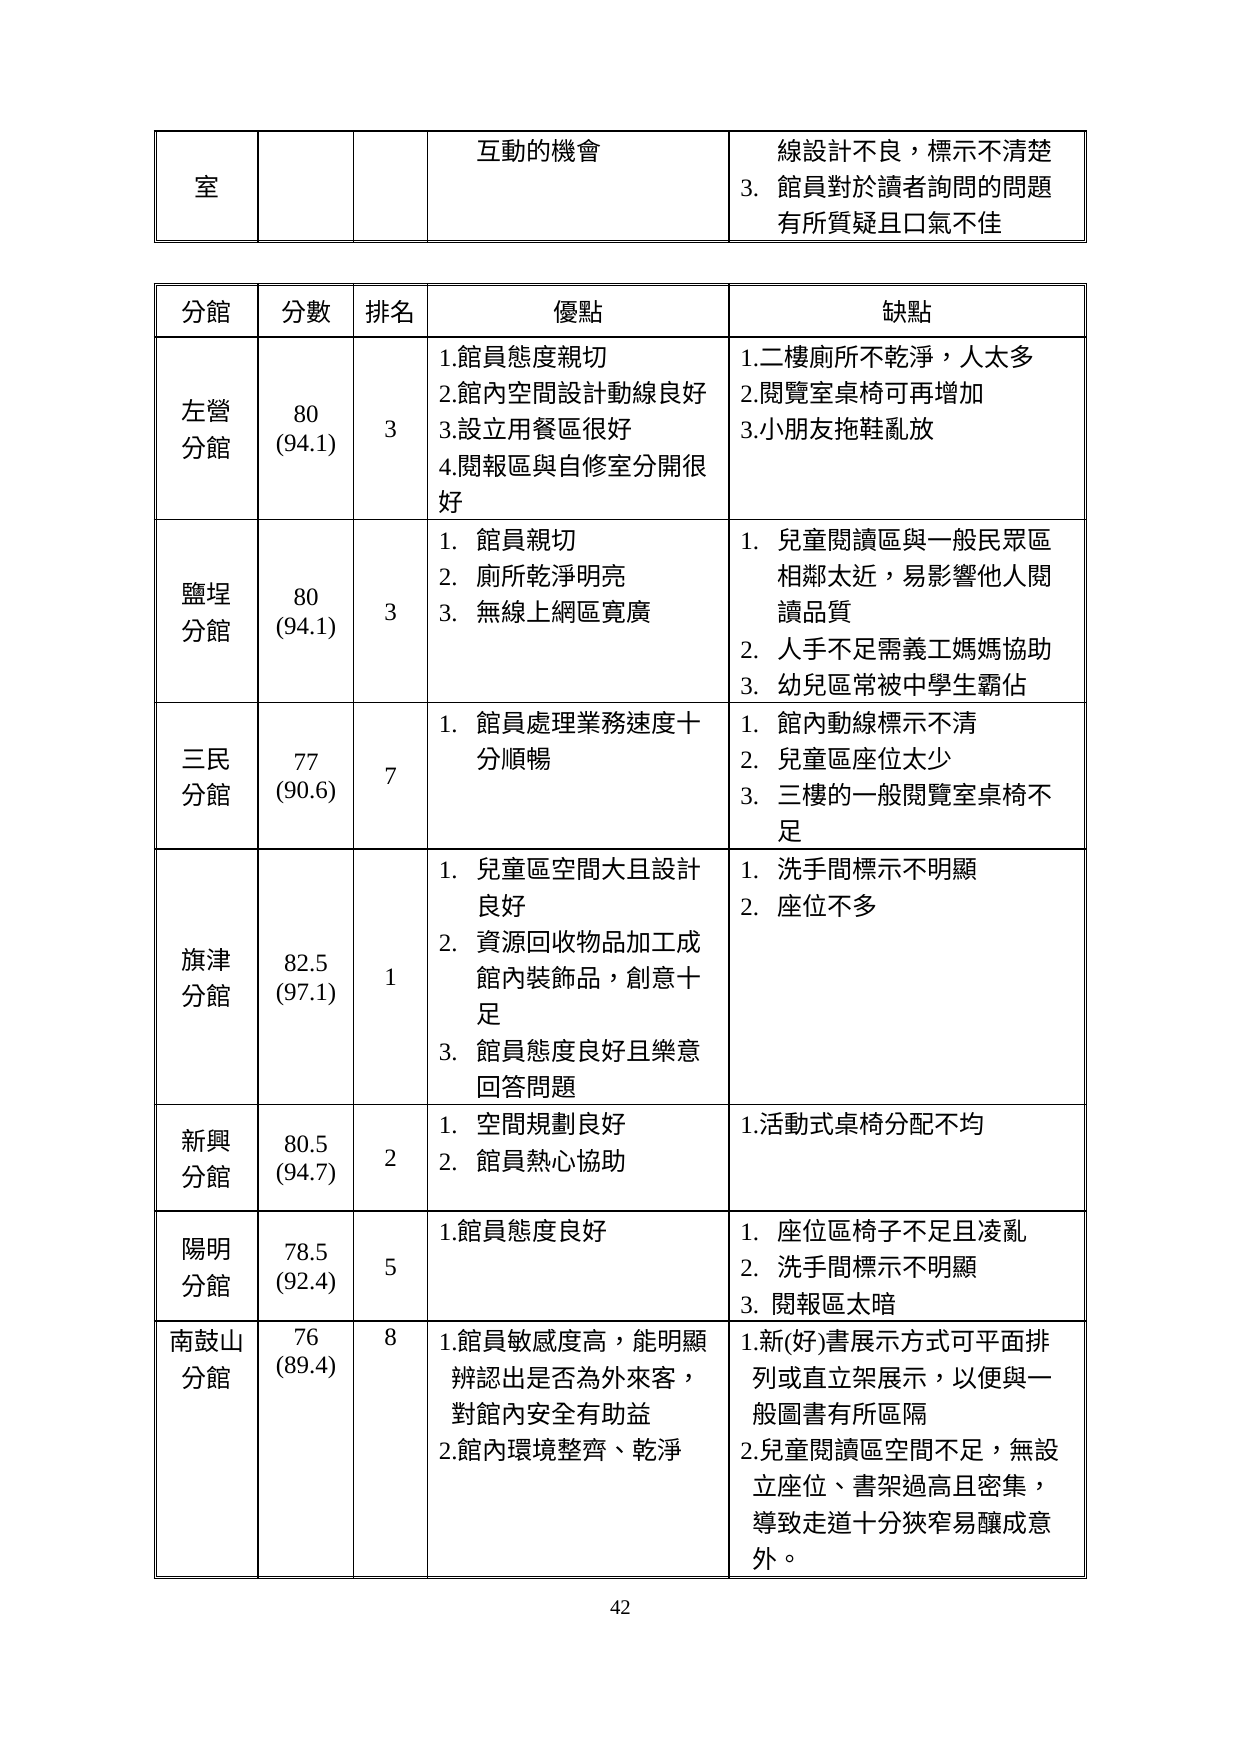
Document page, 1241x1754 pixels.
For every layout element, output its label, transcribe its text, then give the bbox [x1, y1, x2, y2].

table_cell 80 (94.1) [259, 520, 353, 702]
table_cell 左營 分館 [157, 338, 257, 519]
table_cell 80.5 (94.7) [259, 1105, 353, 1210]
table_cell 1.館員敏感度高，能明顯辨認出是否為外來客，對館內安全有助益 2.館內環境整齊、乾淨 [428, 1322, 728, 1576]
table_cell 1.館員態度親切 2.館內空間設計動線良好 3.設立用餐區很好 4.閱報區與自修室分開很好 [428, 338, 728, 519]
table_cell 1.新(好)書展示方式可平面排列或直立架展示，以便與一般圖書有所區隔 2.兒童閱讀區空間不足，無設立座位、書架過高且密集，導致走道十分狹窄易釀成意外。 [730, 1322, 1084, 1576]
table_cell 南鼓山 分館 [157, 1322, 257, 1576]
table_cell [259, 132, 353, 240]
table_cell 兒童區空間大且設計良好 資源回收物品加工成館內裝飾品，創意十足 館員態度良好且樂意回答問題 [428, 850, 728, 1103]
table_header 缺點 [730, 286, 1084, 336]
table_cell 80 (94.1) [259, 338, 353, 519]
table_cell 鹽埕 分館 [157, 520, 257, 702]
table_cell 77 (90.6) [259, 703, 353, 848]
table_cell 互動的機會 [428, 132, 728, 240]
table_cell 1 [354, 850, 427, 1103]
table_cell 館員親切 廁所乾淨明亮 無線上網區寛廣 [428, 520, 728, 702]
table_cell 1.館員態度良好 [428, 1212, 728, 1320]
table_cell 旗津 分館 [157, 850, 257, 1103]
table_cell 陽明 分館 [157, 1212, 257, 1320]
table_cell 3 [354, 520, 427, 702]
table_cell 室 [157, 132, 257, 240]
table_cell 3 [354, 338, 427, 519]
table_header 分館 [157, 286, 257, 336]
table_cell 82.5 (97.1) [259, 850, 353, 1103]
table_cell 座位區椅子不足且凌亂 洗手間標示不明顯 3. 閱報區太暗 [730, 1212, 1084, 1320]
table_cell 館內動線標示不清 兒童區座位太少 三樓的一般閱覽室桌椅不足 [730, 703, 1084, 848]
table_cell 1.活動式桌椅分配不均 [730, 1105, 1084, 1210]
table_cell 7 [354, 703, 427, 848]
table_header 分數 [259, 286, 353, 336]
table_cell [354, 132, 427, 240]
table_cell 三民 分館 [157, 703, 257, 848]
table_cell 洗手間標示不明顯 座位不多 [730, 850, 1084, 1103]
table_cell 8 [354, 1322, 427, 1576]
table_cell 5 [354, 1212, 427, 1320]
table_cell 1.二樓廁所不乾淨，人太多 2.閱覽室桌椅可再增加 3.小朋友拖鞋亂放 [730, 338, 1084, 519]
table_cell 廁所清潔加強 自修室與兒童閱讀區間動線設計不良，標示不清楚 館員對於讀者詢問的問題有所質疑且口氣不佳 [730, 132, 1084, 240]
table_cell 館員處理業務速度十分順暢 [428, 703, 728, 848]
table_header 優點 [428, 286, 728, 336]
table_cell 2 [354, 1105, 427, 1210]
table_cell 空間規劃良好 館員熱心協助 [428, 1105, 728, 1210]
table_cell 新興 分館 [157, 1105, 257, 1210]
table_cell 78.5 (92.4) [259, 1212, 353, 1320]
table_cell 76 (89.4) [259, 1322, 353, 1576]
table_cell 兒童閱讀區與一般民眾區相鄰太近，易影響他人閱讀品質 人手不足需義工媽媽協助 幼兒區常被中學生霸佔 [730, 520, 1084, 702]
table_header 排名 [354, 286, 427, 336]
